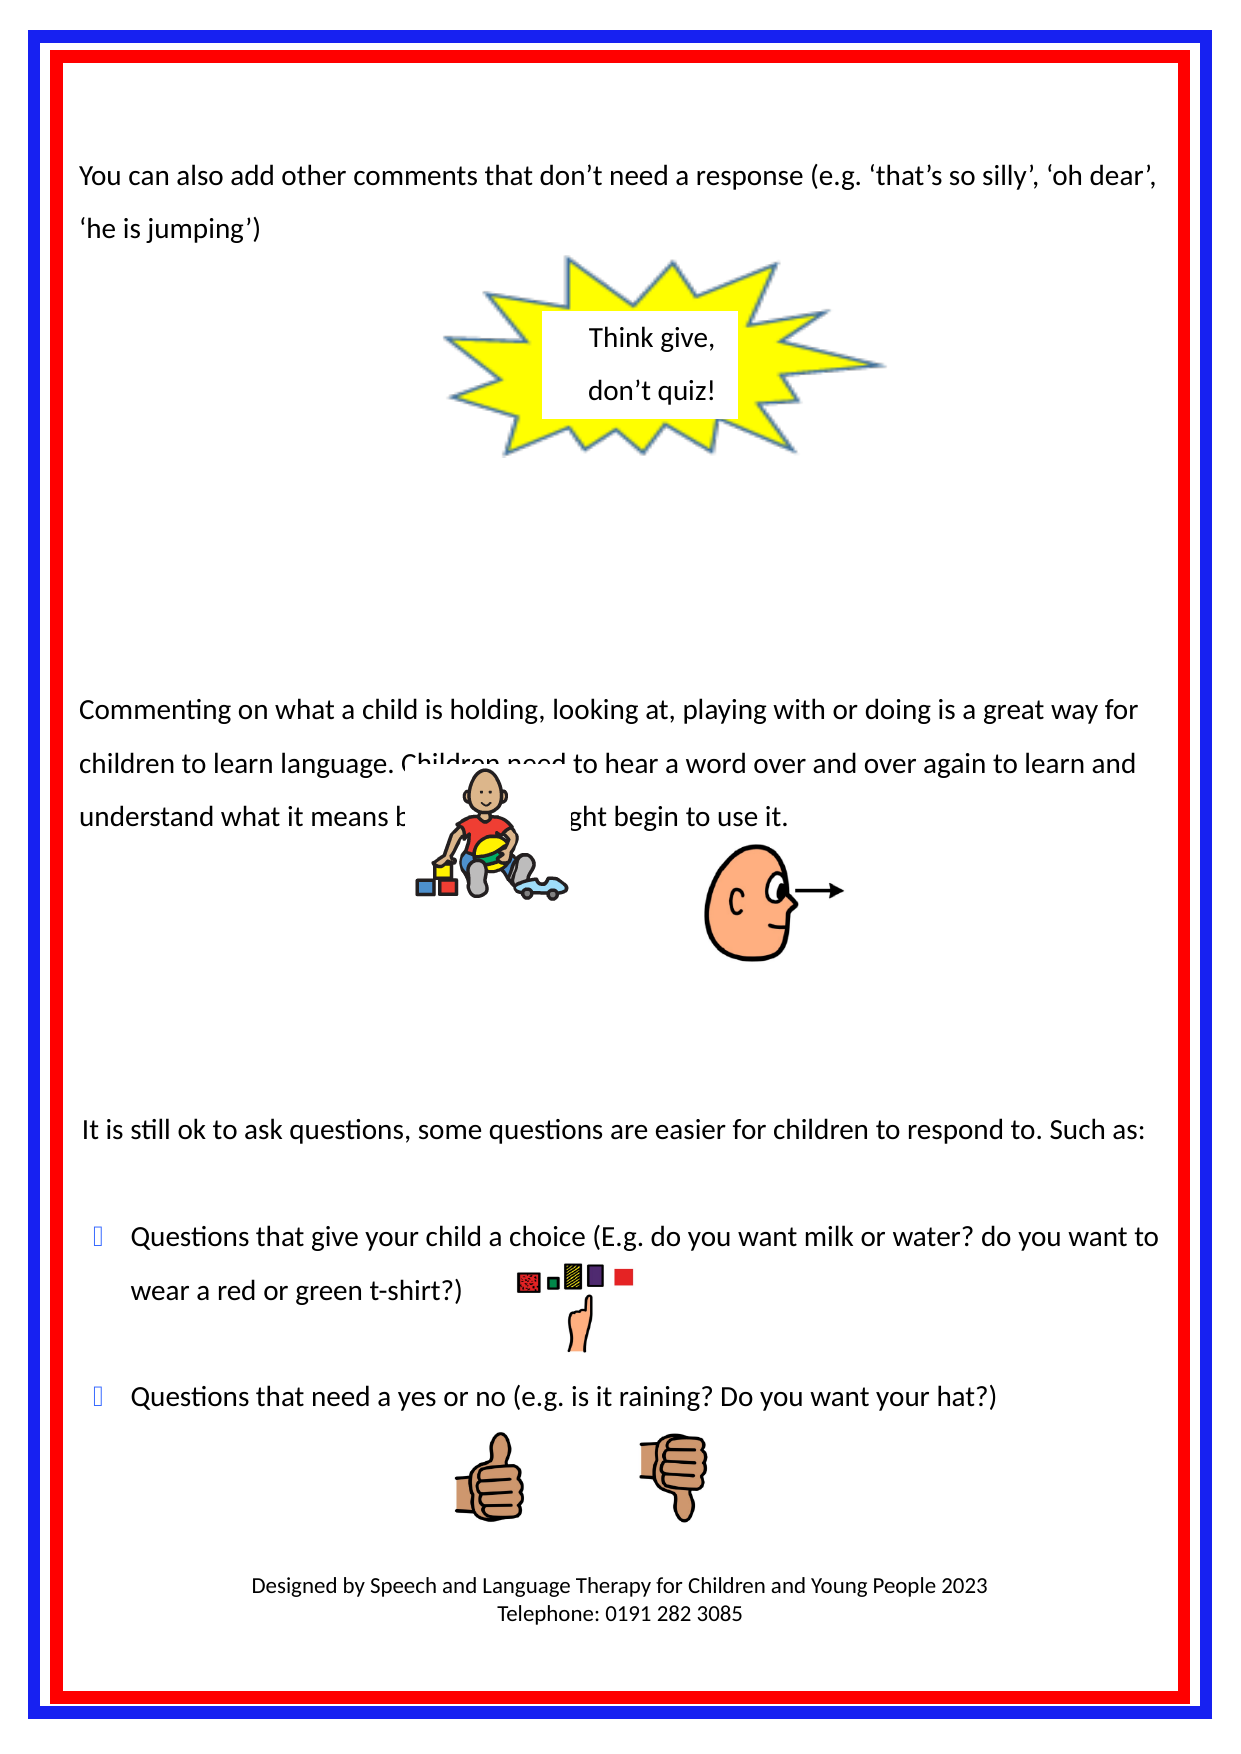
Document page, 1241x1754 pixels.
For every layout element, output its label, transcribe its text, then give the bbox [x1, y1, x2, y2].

text You can also add other comments that don’t need a response (e.g. ‘that’s so silly’, ‘oh dear’, ‘he is jumping’) [79, 157, 1178, 246]
text Think give, [580, 319, 723, 354]
text Commenting on what a child is holding, looking at, playing with or doing is a great way for children to learn language. Children need to hear a word over and over again to learn and understand what it means before they might begin to use it. [79, 691, 1178, 834]
list Questions that need a yes or no (e.g. is it raining? Do you want your hat?) [93, 1378, 1178, 1414]
text It is still ok to ask questions, some questions are easier for children to respond to. Such as: [63, 1111, 1178, 1147]
list Questions that give your child a choice (E.g. do you want milk or water? do you want to wear a red or green t-shirt?) [93, 1218, 1178, 1307]
text don’t quiz! [580, 372, 723, 408]
